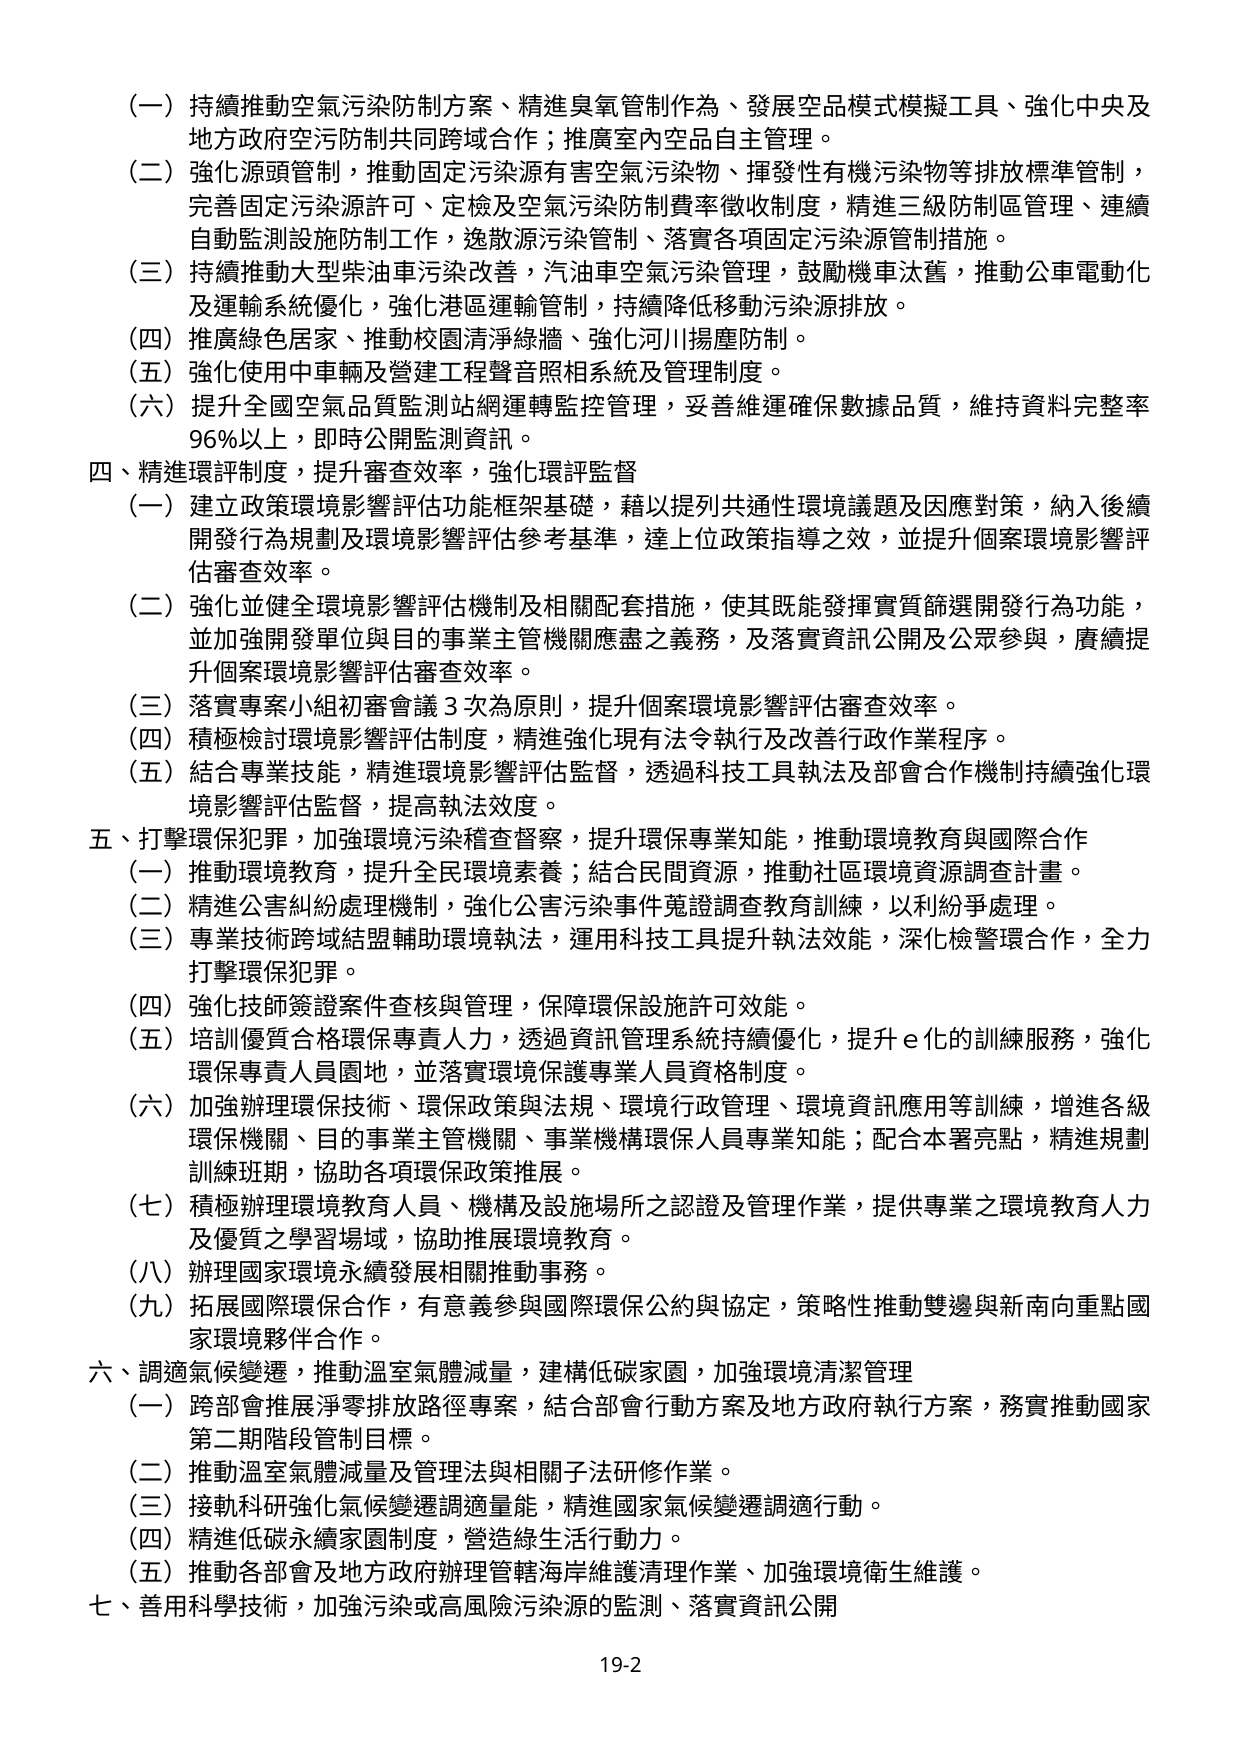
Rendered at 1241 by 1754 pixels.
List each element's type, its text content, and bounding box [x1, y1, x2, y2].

text （四）推廣綠色居家、推動校園清淨綠牆、強化河川揚塵防制。 [113, 322, 1152, 355]
text （六）提升全國空氣品質監測站網運轉監控管理，妥善維運確保數據品質，維持資料完整率96%以上，即時公開監測資訊。 [113, 388, 1152, 455]
text （七）積極辦理環境教育人員、機構及設施場所之認證及管理作業，提供專業之環境教育人力及優質之學習場域，協助推展環境教育。 [113, 1188, 1152, 1255]
text 六、調適氣候變遷，推動溫室氣體減量，建構低碳家園，加強環境清潔管理 [88, 1355, 1152, 1388]
text （一）跨部會推展淨零排放路徑專案，結合部會行動方案及地方政府執行方案，務實推動國家第二期階段管制目標。 [113, 1388, 1152, 1455]
text （五）強化使用中車輛及營建工程聲音照相系統及管理制度。 [113, 355, 1152, 388]
text （二）精進公害糾紛處理機制，強化公害污染事件蒐證調查教育訓練，以利紛爭處理。 [113, 888, 1152, 922]
text （二）強化並健全環境影響評估機制及相關配套措施，使其既能發揮實質篩選開發行為功能，並加強開發單位與目的事業主管機關應盡之義務，及落實資訊公開及公眾參與，賡續提升個案環境影響評估審查效率。 [113, 588, 1152, 688]
text 五、打擊環保犯罪，加強環境污染稽查督察，提升環保專業知能，推動環境教育與國際合作 [88, 822, 1152, 855]
text （六）加強辦理環保技術、環保政策與法規、環境行政管理、環境資訊應用等訓練，增進各級環保機關、目的事業主管機關、事業機構環保人員專業知能；配合本署亮點，精進規劃訓練班期，協助各項環保政策推展。 [113, 1088, 1152, 1188]
text （九）拓展國際環保合作，有意義參與國際環保公約與協定，策略性推動雙邊與新南向重點國家環境夥伴合作。 [113, 1288, 1152, 1355]
text （四）強化技師簽證案件查核與管理，保障環保設施許可效能。 [113, 988, 1152, 1022]
text （三）持續推動大型柴油車污染改善，汽油車空氣污染管理，鼓勵機車汰舊，推動公車電動化及運輸系統優化，強化港區運輸管制，持續降低移動污染源排放。 [113, 255, 1152, 322]
text （一）持續推動空氣污染防制方案、精進臭氧管制作為、發展空品模式模擬工具、強化中央及地方政府空污防制共同跨域合作；推廣室內空品自主管理。 [113, 88, 1152, 155]
text （三）落實專案小組初審會議3次為原則，提升個案環境影響評估審查效率。 [113, 688, 1152, 722]
text （五）推動各部會及地方政府辦理管轄海岸維護清理作業、加強環境衛生維護。 [113, 1555, 1152, 1588]
text （五）結合專業技能，精進環境影響評估監督，透過科技工具執法及部會合作機制持續強化環境影響評估監督，提高執法效度。 [113, 755, 1152, 822]
text 四、精進環評制度，提升審查效率，強化環評監督 [88, 455, 1152, 488]
text （二）推動溫室氣體減量及管理法與相關子法研修作業。 [113, 1455, 1152, 1488]
text （四）積極檢討環境影響評估制度，精進強化現有法令執行及改善行政作業程序。 [113, 722, 1152, 755]
text （五）培訓優質合格環保專責人力，透過資訊管理系統持續優化，提升ｅ化的訓練服務，強化環保專責人員園地，並落實環境保護專業人員資格制度。 [113, 1022, 1152, 1088]
text （一）建立政策環境影響評估功能框架基礎，藉以提列共通性環境議題及因應對策，納入後續開發行為規劃及環境影響評估參考基準，達上位政策指導之效，並提升個案環境影響評估審查效率。 [113, 488, 1152, 588]
text （一）推動環境教育，提升全民環境素養；結合民間資源，推動社區環境資源調查計畫。 [113, 855, 1152, 888]
text （四）精進低碳永續家園制度，營造綠生活行動力。 [113, 1522, 1152, 1555]
text （八）辦理國家環境永續發展相關推動事務。 [113, 1255, 1152, 1288]
text （三）接軌科研強化氣候變遷調適量能，精進國家氣候變遷調適行動。 [113, 1488, 1152, 1522]
text （二）強化源頭管制，推動固定污染源有害空氣污染物、揮發性有機污染物等排放標準管制，完善固定污染源許可、定檢及空氣污染防制費率徵收制度，精進三級防制區管理、連續自動監測設施防制工作，逸散源污染管制、落實各項固定污染源管制措施。 [113, 155, 1152, 255]
text 七、善用科學技術，加強污染或高風險污染源的監測、落實資訊公開 [88, 1588, 1152, 1622]
text （三）專業技術跨域結盟輔助環境執法，運用科技工具提升執法效能，深化檢警環合作，全力打擊環保犯罪。 [113, 922, 1152, 988]
